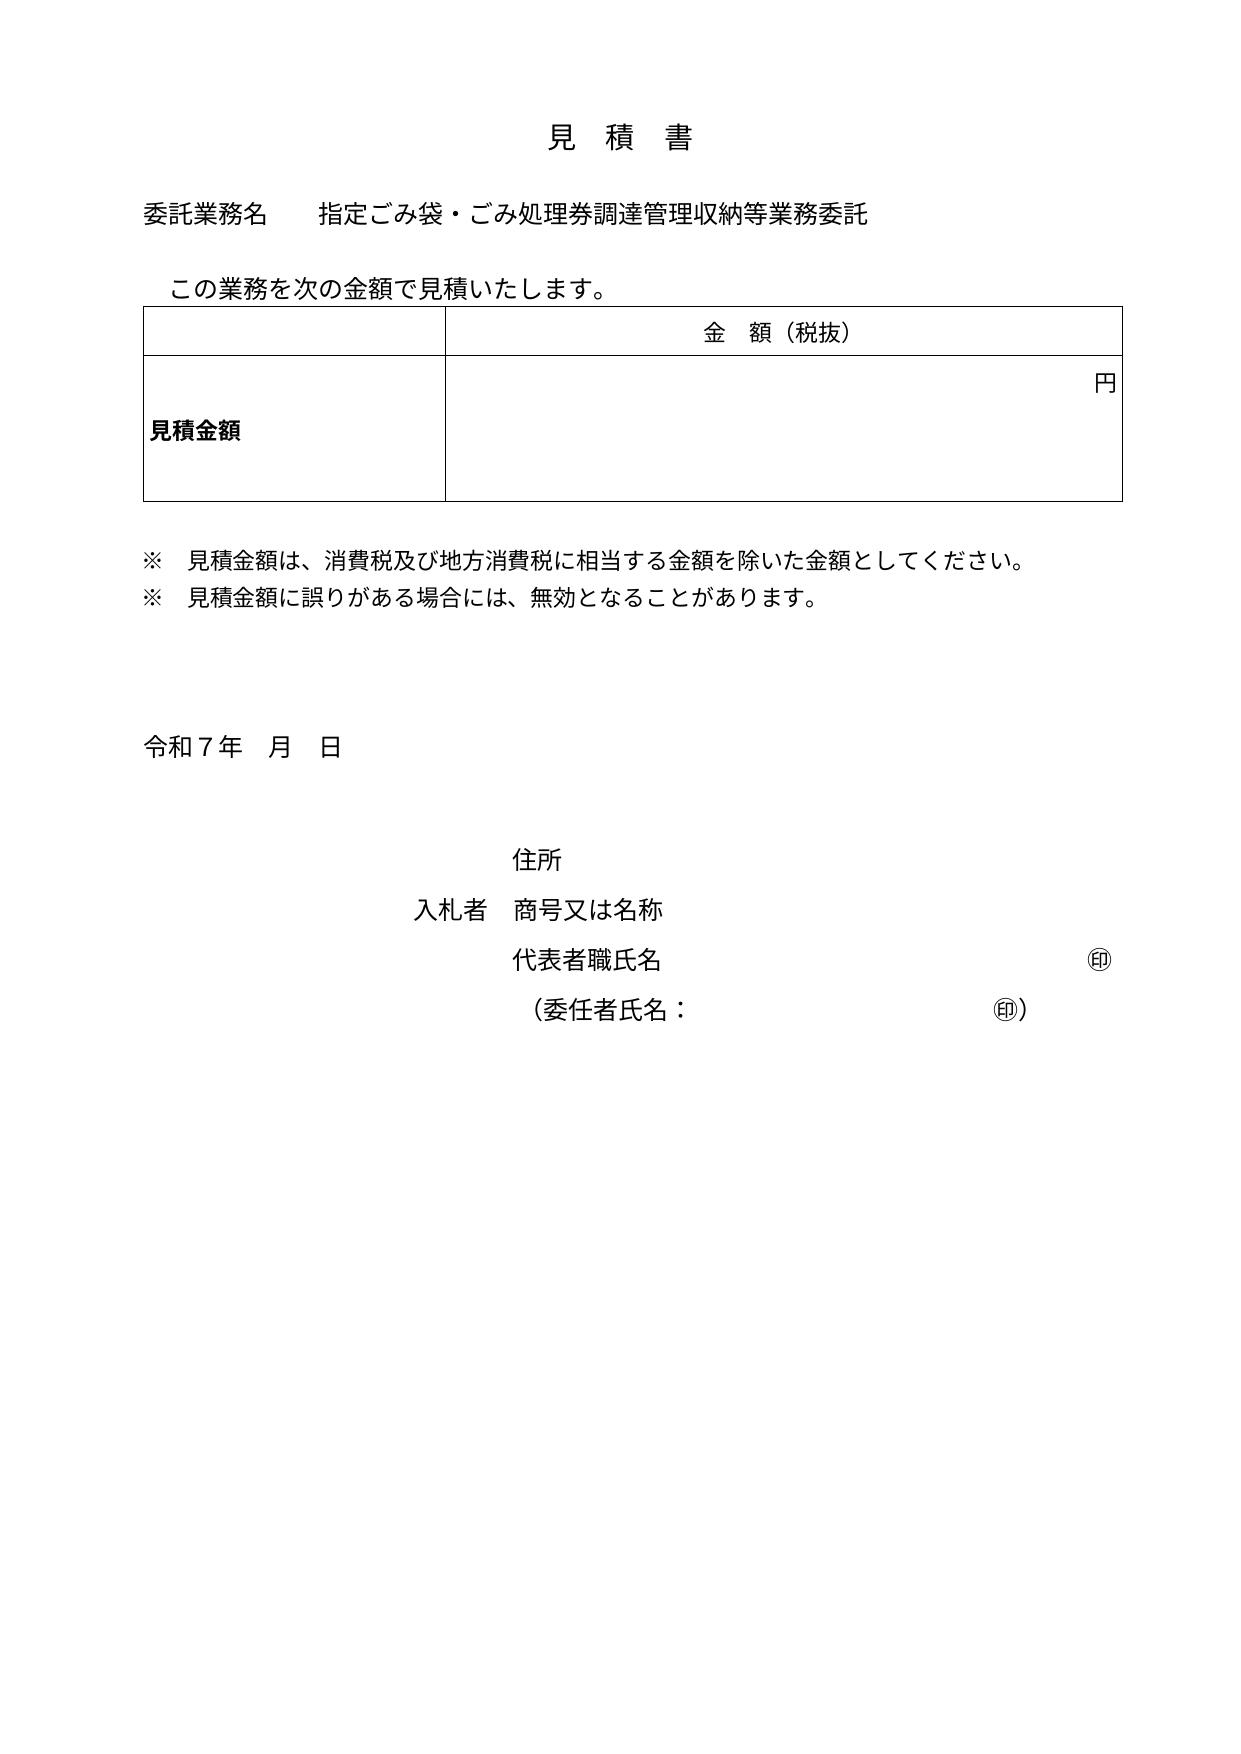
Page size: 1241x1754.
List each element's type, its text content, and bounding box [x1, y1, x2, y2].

text 入札者 商号又は名称 [118, 889, 1122, 927]
table_cell 見積金額 [144, 356, 445, 501]
text 住所 [118, 839, 1122, 877]
text 委託業務名 指定ごみ袋・ごみ処理券調達管理収納等業務委託 [118, 193, 1122, 231]
table_cell 円 [446, 356, 1122, 501]
text 代表者職氏名 ㊞ [118, 939, 1122, 977]
table_header 金 額（税抜） [446, 307, 1122, 355]
text この業務を次の金額で見積いたします。 [118, 268, 1122, 306]
text （委任者氏名： ㊞） [118, 989, 1122, 1027]
text ※ 見積金額は、消費税及び地方消費税に相当する金額を除いた金額としてください。 [118, 539, 1122, 577]
text ※ 見積金額に誤りがある場合には、無効となることがあります。 [118, 577, 1122, 614]
table_header [144, 307, 445, 355]
text 令和７年 月 日 [118, 727, 1122, 764]
text 見 積 書 [118, 118, 1122, 156]
